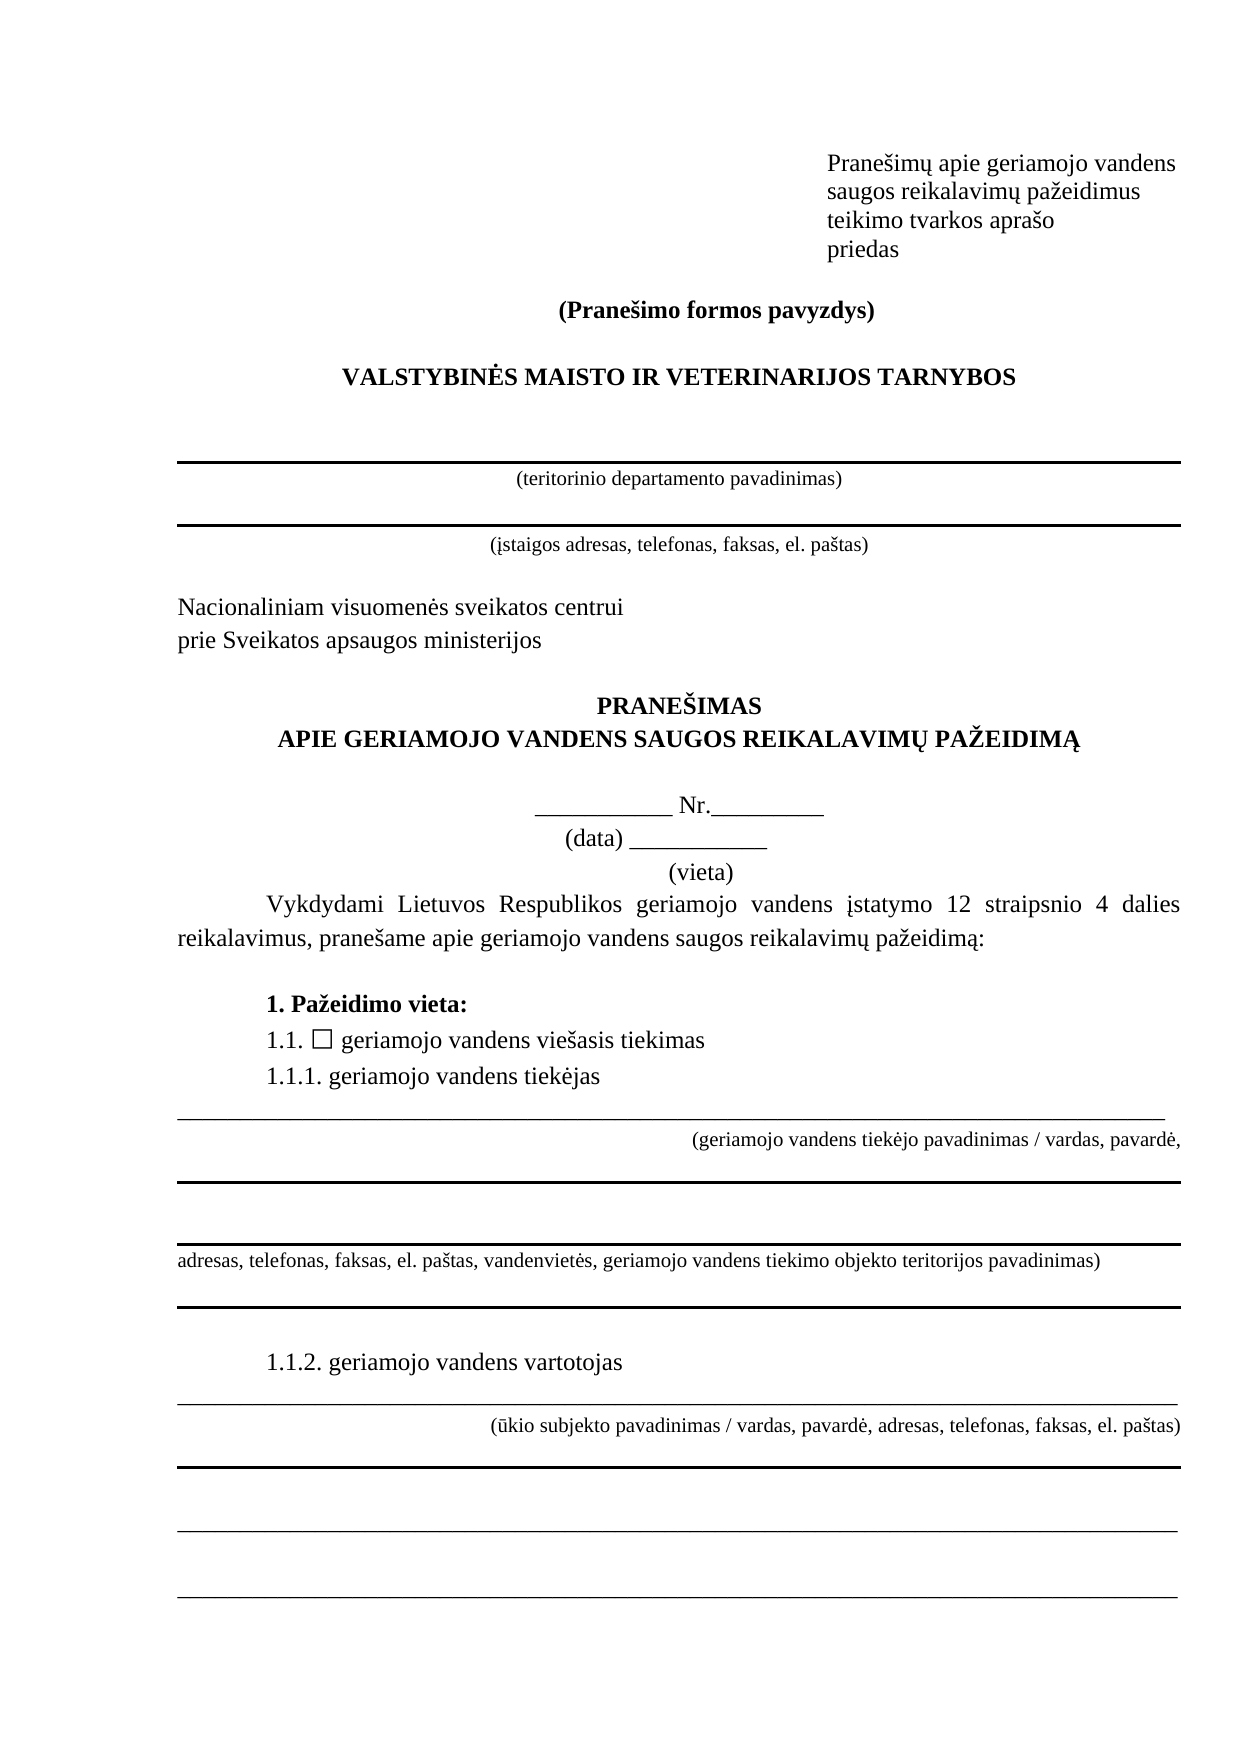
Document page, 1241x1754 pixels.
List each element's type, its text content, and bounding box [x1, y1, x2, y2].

text ________________________________________________________________________________ [177, 1506, 1181, 1535]
text Vykdydami Lietuvos Respublikos geriamojo vandens įstatymo 12 straipsnio 4 dalies reikalavimus, pranešame apie geriamojo vandens saugos reikalavimų pažeidimą: [177, 889, 1181, 951]
text 1.1.2. geriamojo vandens vartotojas ________________________________________________________________________________ [177, 1347, 1181, 1408]
text 1.1.1. geriamojo vandens tiekėjas [177, 1061, 1181, 1089]
text (Pranešimo formos pavyzdys) [177, 296, 1181, 324]
text adresas, telefonas, faksas, el. paštas, vandenvietės, geriamojo vandens tiekimo objekto teritorijos pavadinimas) [177, 1246, 1181, 1272]
text (teritorinio departamento pavadinimas) [177, 464, 1181, 490]
text saugos reikalavimų pažeidimus [827, 176, 1181, 205]
text VALSTYBINĖS MAISTO IR VETERINARIJOS TARNYBOS [177, 362, 1181, 390]
text _______________________________________________________________________________ [177, 1094, 1181, 1123]
text pranešimas [177, 691, 1181, 720]
text priedas [827, 234, 1181, 263]
text ________________________________________________________________________________ [177, 1572, 1181, 1601]
text prie Sveikatos apsaugos ministerijos [177, 625, 1181, 654]
text (geriamojo vandens tiekėjo pavadinimas / vardas, pavardė, [177, 1127, 1181, 1151]
text Nacionaliniam visuomenės sveikatos centrui [177, 592, 1181, 621]
text (vieta) [177, 857, 1181, 885]
text ___________ Nr._________ [177, 791, 1181, 819]
text APIE GERIAMOJO VANDENS SAUGOS REIKALAVIMŲ PAŽEIDIMĄ [177, 724, 1181, 753]
text 1. Pažeidimo vieta: [177, 989, 1181, 1017]
text Pranešimų apie geriamojo vandens [827, 148, 1181, 176]
text (ūkio subjekto pavadinimas / vardas, pavardė, adresas, telefonas, faksas, el. paštas) [177, 1413, 1181, 1437]
text teikimo tvarkos aprašo [827, 205, 1181, 234]
text 1.1. ⬜ geriamojo vandens viešasis tiekimas [177, 1022, 1181, 1056]
text (data) ___________ [177, 823, 1181, 852]
text (įstaigos adresas, telefonas, faksas, el. paštas) [177, 532, 1181, 556]
